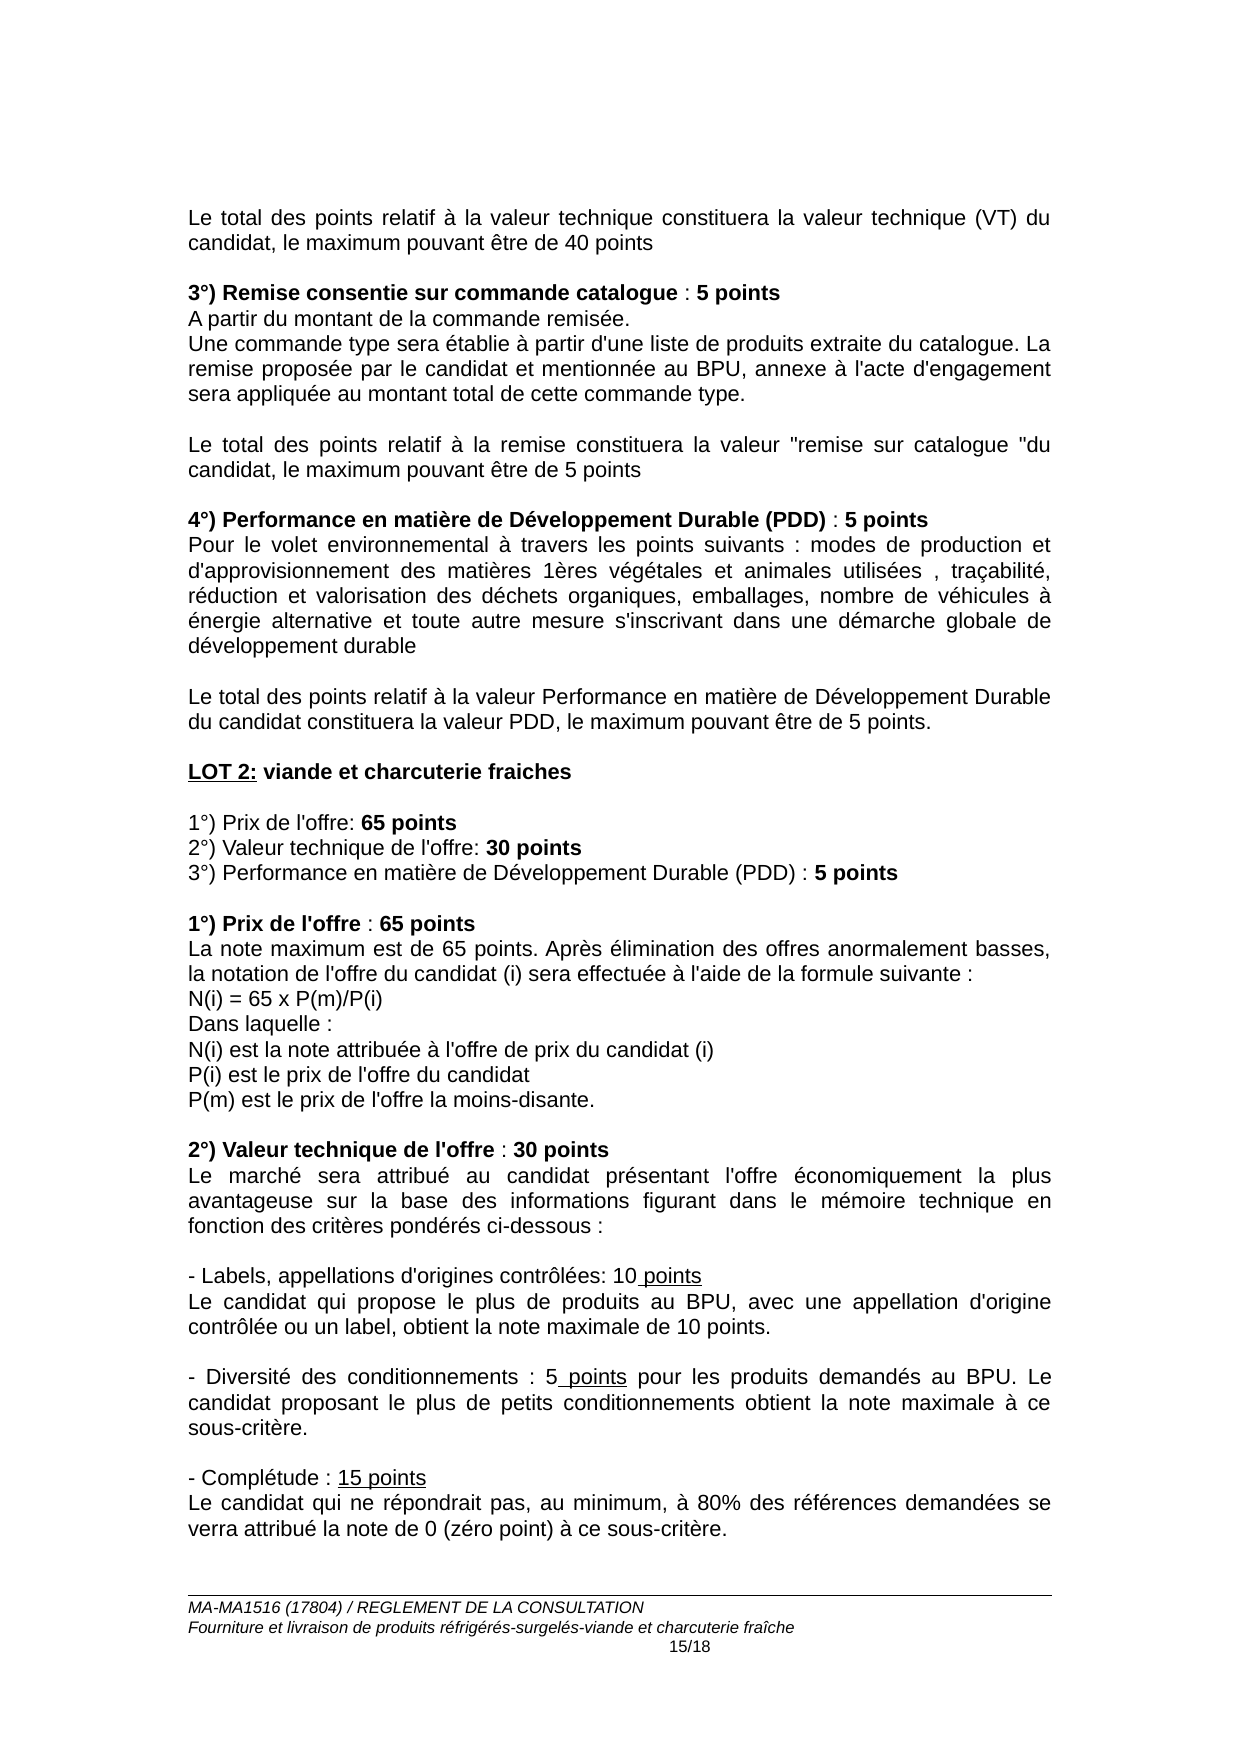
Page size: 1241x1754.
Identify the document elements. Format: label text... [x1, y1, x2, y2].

text Pour le volet environnemental à travers les points suivants : modes de production et d'approvisionnement des matières 1ères végétales et animales utilisées , traçabilité, réduction et valorisation des déchets organiques, emballages, nombre de véhicules à énergie alternative et toute autre mesure s'inscrivant dans une démarche globale de développement durable [188, 532, 1052, 658]
text 2°) Valeur technique de l'offre: 30 points [188, 835, 1052, 860]
text Dans laquelle : [188, 1011, 1052, 1036]
text N(i) = 65 x P(m)/P(i) [188, 986, 1052, 1011]
text Le total des points relatif à la valeur Performance en matière de Développement Durable du candidat constituera la valeur PDD, le maximum pouvant être de 5 points. [188, 683, 1052, 734]
text 3°) Remise consentie sur commande catalogue : 5 points [188, 280, 1052, 305]
text LOT 2: viande et charcuterie fraiches [188, 759, 1052, 784]
text Le total des points relatif à la remise constituera la valeur "remise sur catalogue "du candidat, le maximum pouvant être de 5 points [188, 431, 1052, 482]
text - Complétude : 15 points [188, 1465, 1052, 1490]
text Le total des points relatif à la valeur technique constituera la valeur technique (VT) du candidat, le maximum pouvant être de 40 points [188, 204, 1052, 255]
text 3°) Performance en matière de Développement Durable (PDD) : 5 points [188, 860, 1052, 885]
text Le candidat qui propose le plus de produits au BPU, avec une appellation d'origine contrôlée ou un label, obtient la note maximale de 10 points. [188, 1288, 1052, 1339]
text Le candidat qui ne répondrait pas, au minimum, à 80% des références demandées se verra attribué la note de 0 (zéro point) à ce sous-critère. [188, 1490, 1052, 1541]
text Une commande type sera établie à partir d'une liste de produits extraite du catalogue. La remise proposée par le candidat et mentionnée au BPU, annexe à l'acte d'engagement sera appliquée au montant total de cette commande type. [188, 331, 1052, 406]
text P(m) est le prix de l'offre la moins-disante. [188, 1087, 1052, 1112]
text La note maximum est de 65 points. Après élimination des offres anormalement basses, la notation de l'offre du candidat (i) sera effectuée à l'aide de la formule suivante : [188, 936, 1052, 986]
text Le marché sera attribué au candidat présentant l'offre économiquement la plus avantageuse sur la base des informations figurant dans le mémoire technique en fonction des critères pondérés ci-dessous : [188, 1162, 1052, 1238]
text 4°) Performance en matière de Développement Durable (PDD) : 5 points [188, 507, 1052, 532]
text N(i) est la note attribuée à l'offre de prix du candidat (i) [188, 1036, 1052, 1062]
text 1°) Prix de l'offre : 65 points [188, 910, 1052, 936]
text 2°) Valeur technique de l'offre : 30 points [188, 1137, 1052, 1162]
text A partir du montant de la commande remisée. [188, 305, 1052, 331]
text - Labels, appellations d'origines contrôlées: 10 points [188, 1263, 1052, 1288]
text P(i) est le prix de l'offre du candidat [188, 1062, 1052, 1087]
text - Diversité des conditionnements : 5 points pour les produits demandés au BPU. Le candidat proposant le plus de petits conditionnements obtient la note maximale à ce sous-critère. [188, 1364, 1052, 1440]
text 1°) Prix de l'offre: 65 points [188, 809, 1052, 835]
